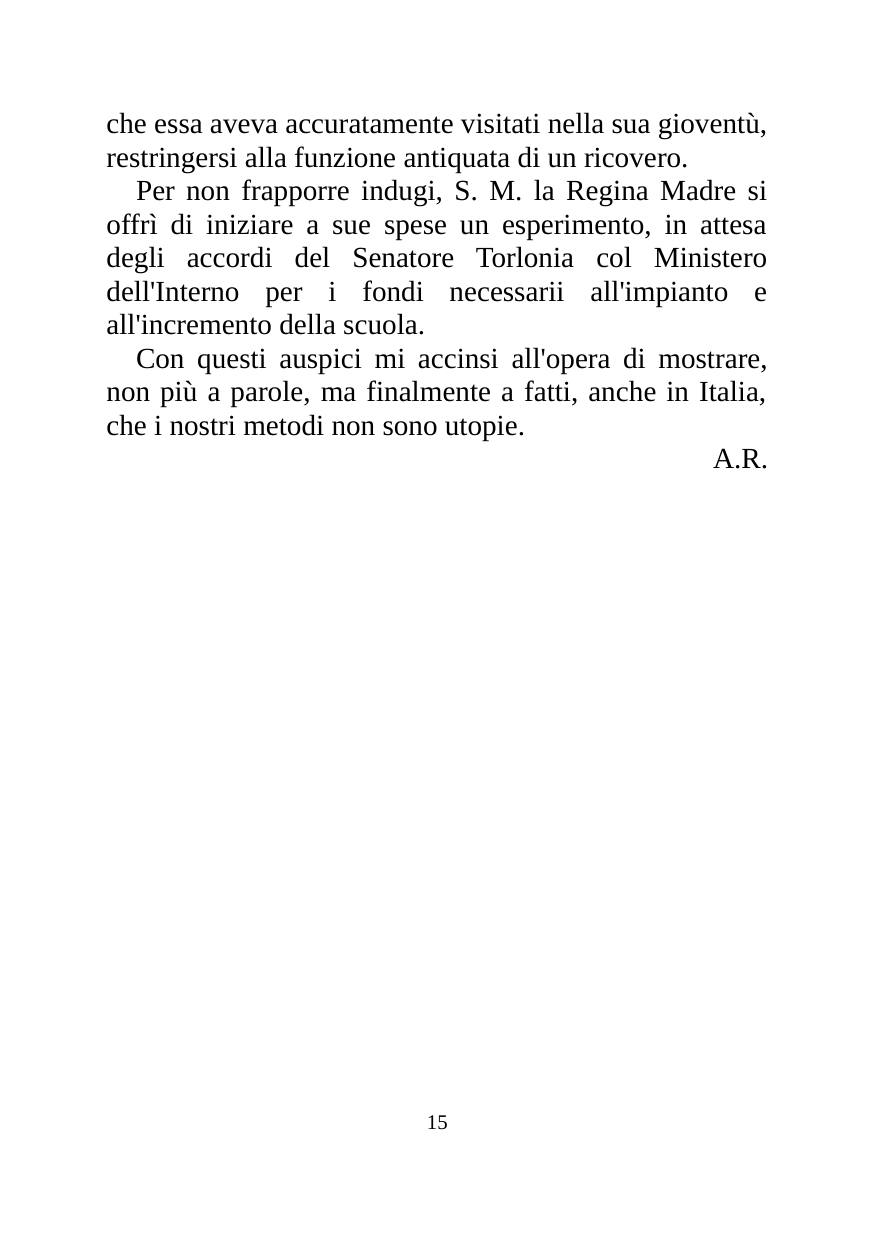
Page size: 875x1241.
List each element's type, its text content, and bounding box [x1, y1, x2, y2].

text Per non frapporre indugi, S. M. la Regina Madre si offrì di iniziare a sue spese un esperimento, in attesa degli accordi del Senatore Torlonia col Ministero dell'Interno per i fondi necessarii all'impianto e all'incremento della scuola. [106, 173, 768, 341]
text A.R. [106, 442, 768, 475]
text Con questi auspici mi accinsi all'opera di mostrare, non più a parole, ma finalmente a fatti, anche in Italia, che i nostri metodi non sono utopie. [106, 341, 768, 442]
text che essa aveva accuratamente visitati nella sua gioventù, restringersi alla funzione antiquata di un ricovero. [106, 106, 768, 173]
